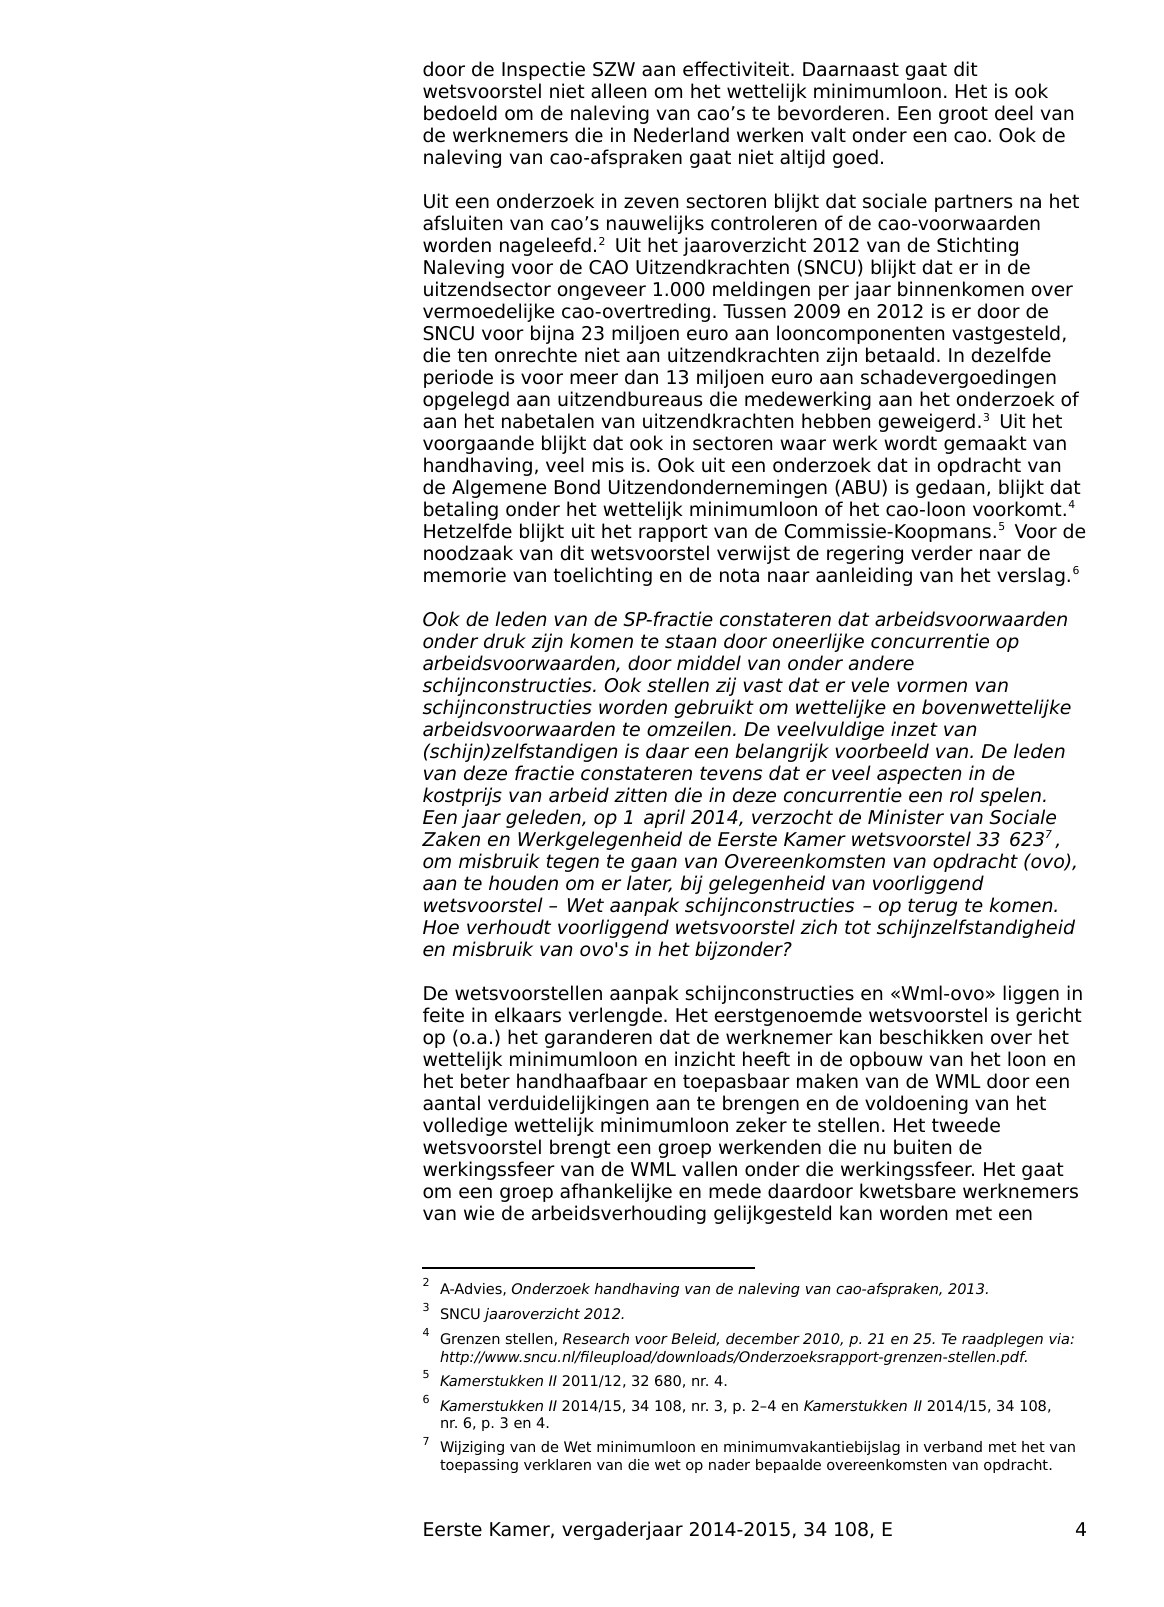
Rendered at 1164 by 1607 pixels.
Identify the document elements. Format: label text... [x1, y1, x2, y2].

text Wijziging van de Wet minimumloon en minimumvakantiebijslag in verband met het van toepassing verklaren van die wet op nader bepaalde overeenkomsten van opdracht. [422, 1435, 1087, 1474]
text SNCU jaaroverzicht 2012. [422, 1302, 1087, 1324]
text Uit een onderzoek in zeven sectoren blijkt dat sociale partners na het afsluiten van cao’s nauwelijks controleren of de cao-voorwaarden worden nageleefd. Uit het jaaroverzicht 2012 van de Stichting Naleving voor de CAO Uitzendkrachten (SNCU) blijkt dat er in de uitzendsector ongeveer 1.000 meldingen per jaar binnenkomen over vermoedelijke cao-overtreding. Tussen 2009 en 2012 is er door de SNCU voor bijna 23 miljoen euro aan looncomponenten vastgesteld, die ten onrechte niet aan uitzendkrachten zijn betaald. In dezelfde periode is voor meer dan 13 miljoen euro aan schadevergoedingen opgelegd aan uitzendbureaus die medewerking aan het onderzoek of aan het nabetalen van uitzendkrachten hebben geweigerd. Uit het voorgaande blijkt dat ook in sectoren waar werk wordt gemaakt van handhaving, veel mis is. Ook uit een onderzoek dat in opdracht van de Algemene Bond Uitzendondernemingen (ABU) is gedaan, blijkt dat betaling onder het wettelijk minimumloon of het cao-loon voorkomt. Hetzelfde blijkt uit het rapport van de Commissie-Koopmans. Voor de noodzaak van dit wetsvoorstel verwijst de regering verder naar de memorie van toelichting en de nota naar aanleiding van het verslag. [422, 191, 1087, 587]
text De wetsvoorstellen aanpak schijnconstructies en «Wml-ovo» liggen in feite in elkaars verlengde. Het eerstgenoemde wetsvoorstel is gericht op (o.a.) het garanderen dat de werknemer kan beschikken over het wettelijk minimumloon en inzicht heeft in de opbouw van het loon en het beter handhaafbaar en toepasbaar maken van de WML door een aantal verduidelijkingen aan te brengen en de voldoening van het volledige wettelijk minimumloon zeker te stellen. Het tweede wetsvoorstel brengt een groep werkenden die nu buiten de werkingssfeer van de WML vallen onder die werkingssfeer. Het gaat om een groep afhankelijke en mede daardoor kwetsbare werknemers van wie de arbeidsverhouding gelijkgesteld kan worden met een [422, 983, 1087, 1224]
text Ook de leden van de SP-fractie constateren dat arbeidsvoorwaarden onder druk zijn komen te staan door oneerlijke concurrentie op arbeidsvoorwaarden, door middel van onder andere schijnconstructies. Ook stellen zij vast dat er vele vormen van schijnconstructies worden gebruikt om wettelijke en bovenwettelijke arbeidsvoorwaarden te omzeilen. De veelvuldige inzet van (schijn)zelfstandigen is daar een belangrijk voorbeeld van. De leden van deze fractie constateren tevens dat er veel aspecten in de kostprijs van arbeid zitten die in deze concurrentie een rol spelen. Een jaar geleden, op 1 april 2014, verzocht de Minister van Sociale Zaken en Werkgelegenheid de Eerste Kamer wetsvoorstel 33 623, om misbruik tegen te gaan van Overeenkomsten van opdracht (ovo), aan te houden om er later, bij gelegenheid van voorliggend wetsvoorstel – Wet aanpak schijnconstructies – op terug te komen. Hoe verhoudt voorliggend wetsvoorstel zich tot schijnzelfstandigheid en misbruik van ovo's in het bijzonder? [422, 609, 1087, 961]
text Kamerstukken II 2011/12, 32 680, nr. 4. [422, 1368, 1087, 1391]
text Grenzen stellen, Research voor Beleid, december 2010, p. 21 en 25. Te raadplegen via: http://www.sncu.nl/fileupload/downloads/Onderzoeksrapport-grenzen-stellen.pdf. [422, 1327, 1087, 1366]
text door de Inspectie SZW aan effectiviteit. Daarnaast gaat dit wetsvoorstel niet alleen om het wettelijk minimumloon. Het is ook bedoeld om de naleving van cao’s te bevorderen. Een groot deel van de werknemers die in Nederland werken valt onder een cao. Ook de naleving van cao-afspraken gaat niet altijd goed. [422, 59, 1087, 169]
text A-Advies, Onderzoek handhaving van de naleving van cao-afspraken, 2013. [422, 1277, 1087, 1299]
text Kamerstukken II 2014/15, 34 108, nr. 3, p. 2–4 en Kamerstukken II 2014/15, 34 108, nr. 6, p. 3 en 4. [422, 1393, 1087, 1432]
